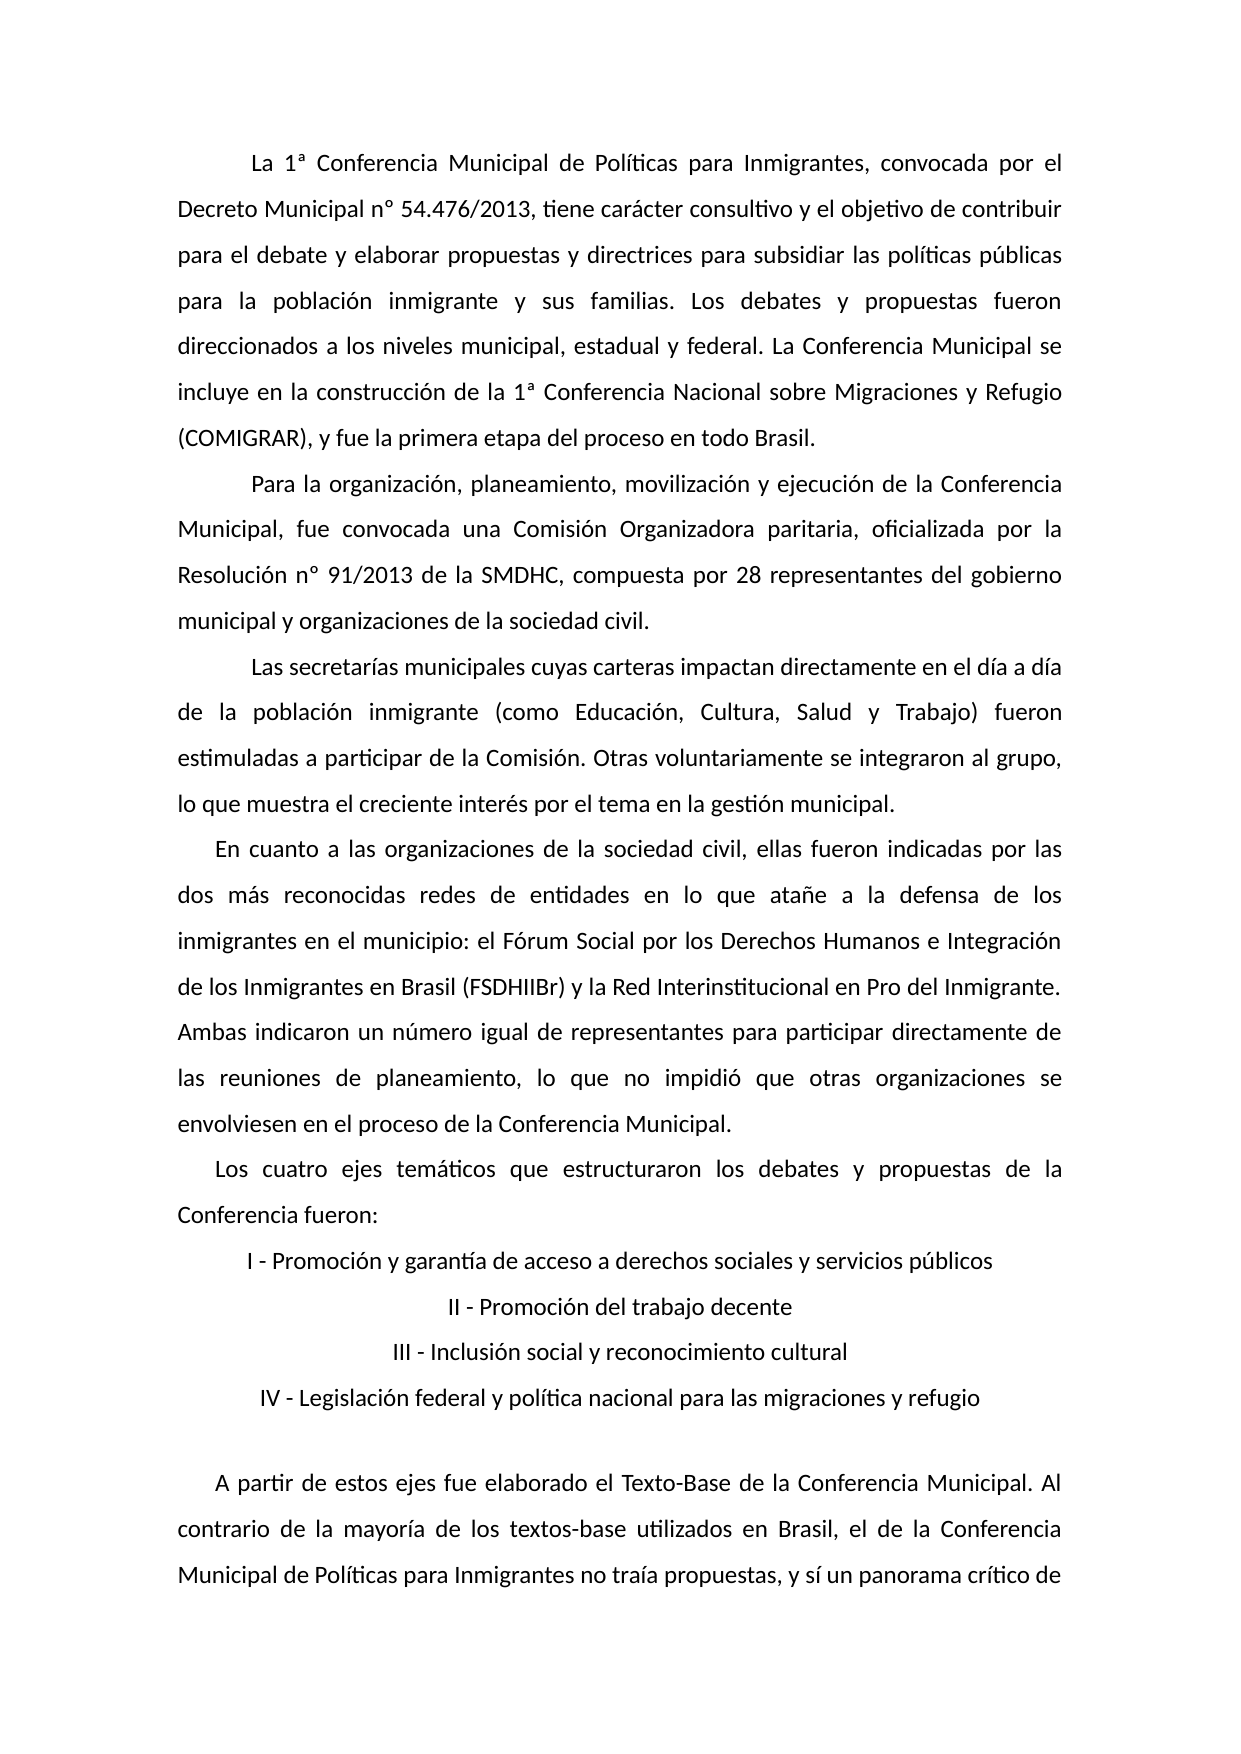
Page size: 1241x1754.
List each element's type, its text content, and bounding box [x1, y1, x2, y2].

text Las secretarías municipales cuyas carteras impactan directamente en el día a día de la población inmigrante (como Educación, Cultura, Salud y Trabajo) fueron estimuladas a participar de la Comisión. Otras voluntariamente se integraron al grupo, lo que muestra el creciente interés por el tema en la gestión municipal. [177, 651, 1063, 818]
text I - Promoción y garantía de acceso a derechos sociales y servicios públicos [177, 1245, 1063, 1276]
text Para la organización, planeamiento, movilización y ejecución de la Conferencia Municipal, fue convocada una Comisión Organizadora paritaria, oficializada por la Resolución nº 91/2013 de la SMDHC, compuesta por 28 representantes del gobierno municipal y organizaciones de la sociedad civil. [177, 468, 1063, 635]
text A partir de estos ejes fue elaborado el Texto-Base de la Conferencia Municipal. Al contrario de la mayoría de los textos-base utilizados en Brasil, el de la Conferencia Municipal de Políticas para Inmigrantes no traía propuestas, y sí un panorama crítico de [177, 1467, 1063, 1589]
text IV - Legislación federal y política nacional para las migraciones y refugio [177, 1382, 1063, 1413]
text II - Promoción del trabajo decente [177, 1291, 1063, 1321]
text En cuanto a las organizaciones de la sociedad civil, ellas fueron indicadas por las dos más reconocidas redes de entidades en lo que atañe a la defensa de los inmigrantes en el municipio: el Fórum Social por los Derechos Humanos e Integración de los Inmigrantes en Brasil (FSDHIIBr) y la Red Interinstitucional en Pro del Inmigrante. Ambas indicaron un número igual de representantes para participar directamente de las reuniones de planeamiento, lo que no impidió que otras organizaciones se envolviesen en el proceso de la Conferencia Municipal. [177, 833, 1063, 1138]
text III - Inclusión social y reconocimiento cultural [177, 1337, 1063, 1367]
text La 1ª Conferencia Municipal de Políticas para Inmigrantes, convocada por el Decreto Municipal nº 54.476/2013, tiene carácter consultivo y el objetivo de contribuir para el debate y elaborar propuestas y directrices para subsidiar las políticas públicas para la población inmigrante y sus familias. Los debates y propuestas fueron direccionados a los niveles municipal, estadual y federal. La Conferencia Municipal se incluye en la construcción de la 1ª Conferencia Nacional sobre Migraciones y Refugio (COMIGRAR), y fue la primera etapa del proceso en todo Brasil. [177, 148, 1063, 452]
text Los cuatro ejes temáticos que estructuraron los debates y propuestas de la Conferencia fueron: [177, 1154, 1063, 1230]
